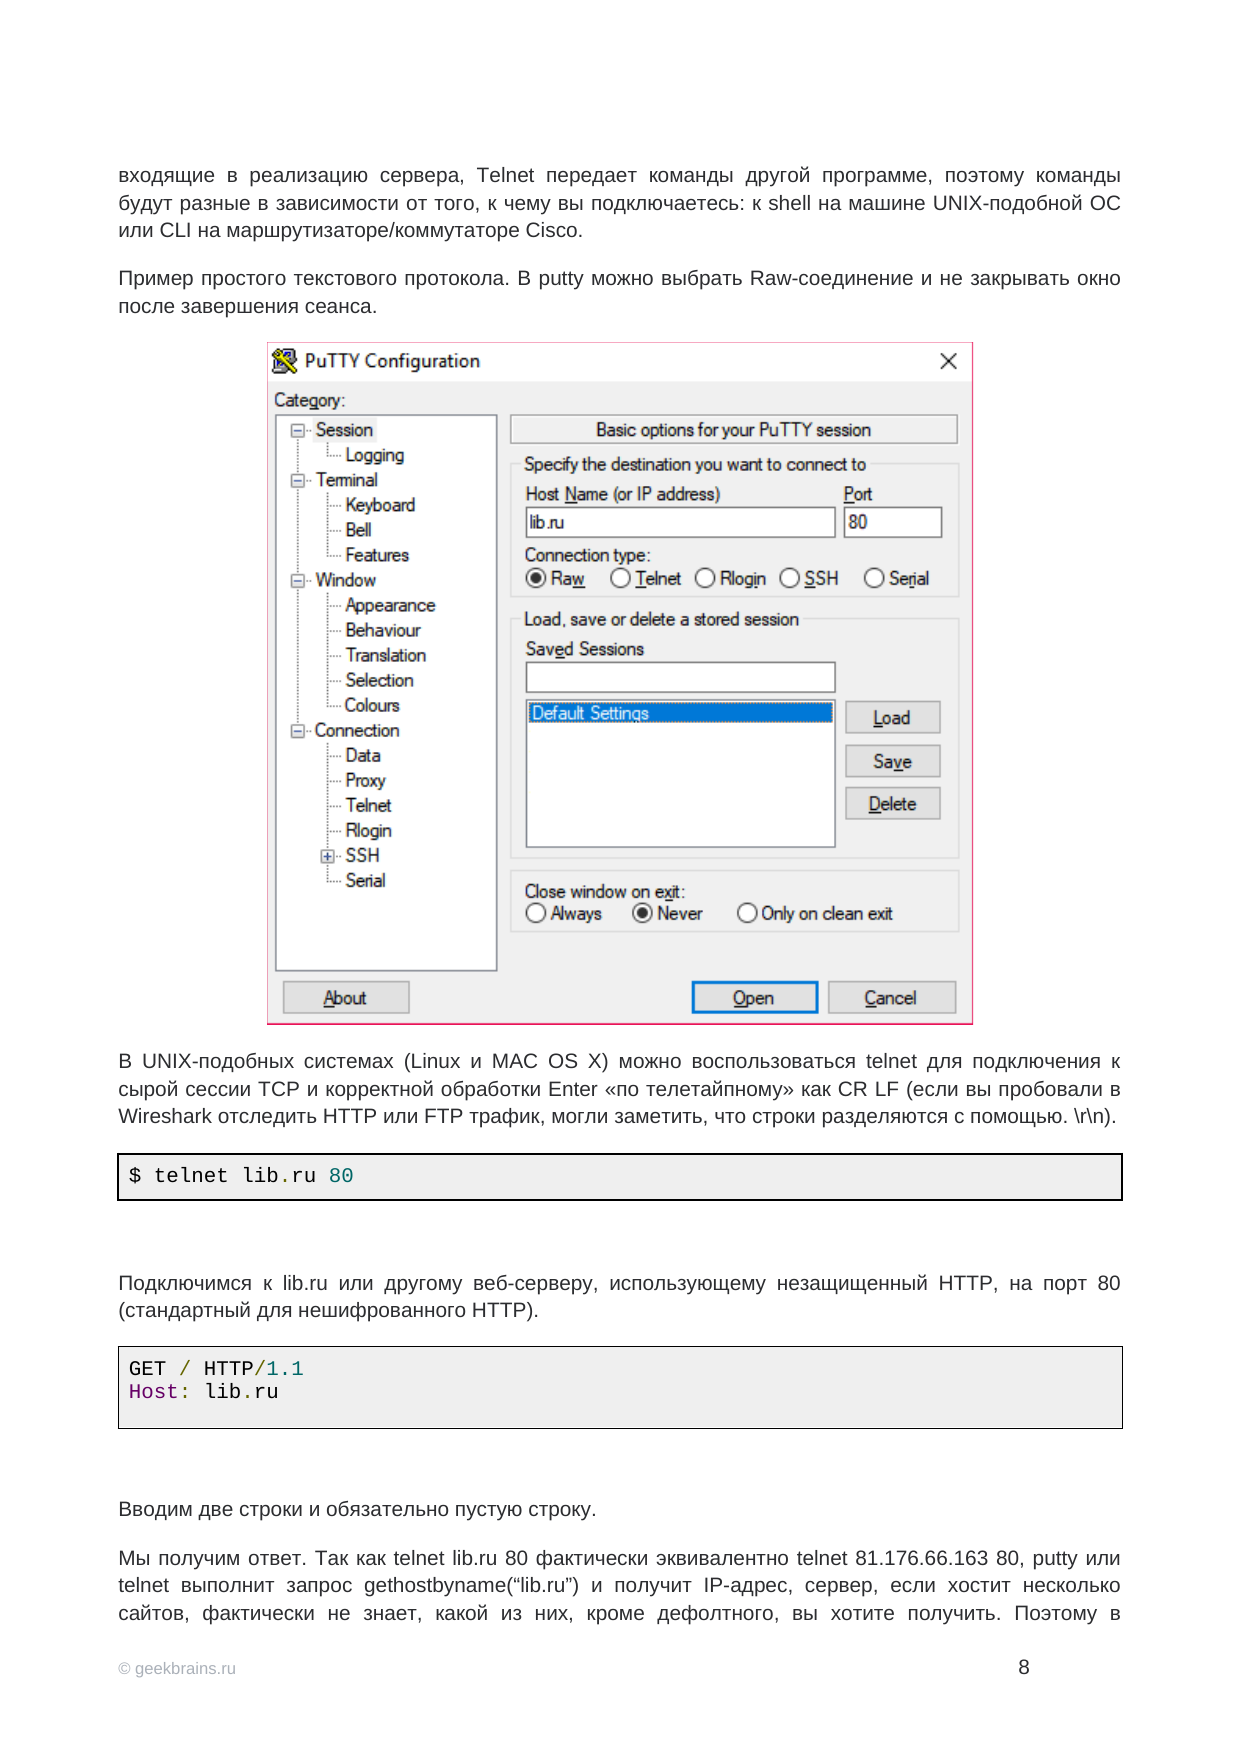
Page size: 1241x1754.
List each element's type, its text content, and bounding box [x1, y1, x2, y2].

picture [267, 342, 974, 1025]
text Вводим две строки и обязательно пустую строку. [118, 1497, 1122, 1521]
text Пример простого текстового протокола. В putty можно выбрать Raw-соединение и не закрывать окно после завершения сеанса. [118, 266, 1122, 318]
text входящие в реализацию сервера, Telnet передает команды другой программе, поэтому команды будут разные в зависимости от того, к чему вы подключаетесь: к shell на машине UNIX-подобной ОС или CLI на маршрутизаторе/коммутаторе Cisco. [118, 163, 1122, 242]
text В UNIX-подобных системах (Linux и MAC OS X) можно воспользоваться telnet для подключения к сырой сессии TCP и корректной обработки Enter «по телетайпному» как CR LF (если вы пробовали в Wireshark отследить HTTP или FTP трафик, могли заметить, что строки разделяются с помощью. \r\n). [118, 1049, 1122, 1128]
table_header GET / HTTP/1.1 Host: lib.ru [119, 1347, 1122, 1427]
text Мы получим ответ. Так как telnet lib.ru 80 фактически эквивалентно telnet 81.176.66.163 80, putty или telnet выполнит запрос gethostbyname(“lib.ru”) и получит IP-адрес, сервер, если хостит несколько сайтов, фактически не знает, какой из них, кроме дефолтного, вы хотите получить. Поэтому в [118, 1546, 1122, 1624]
text Подключимся к lib.ru или другому веб-серверу, использующему незащищенный HTTP, на порт 80 (стандартный для нешифрованного HTTP). [118, 1270, 1122, 1322]
table_header $ telnet lib.ru 80 [119, 1155, 1121, 1199]
